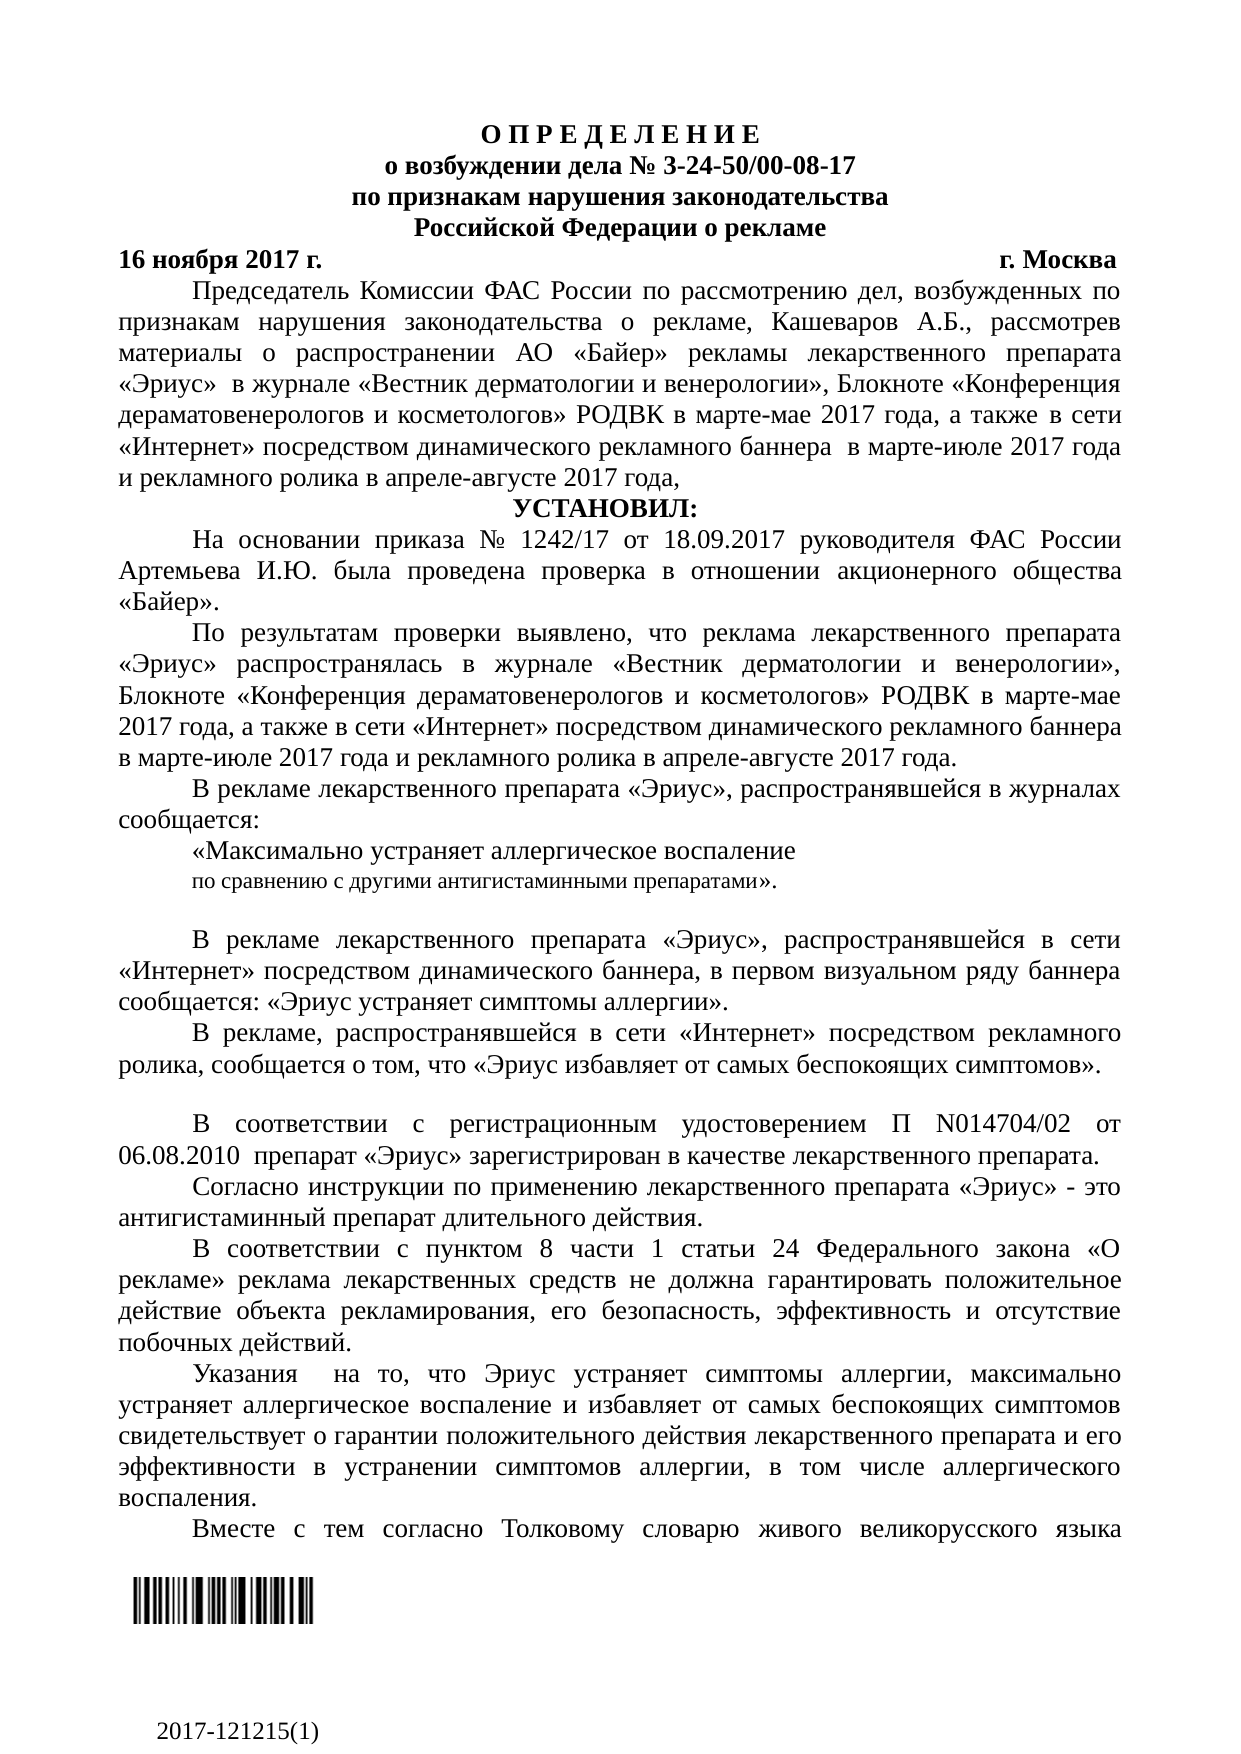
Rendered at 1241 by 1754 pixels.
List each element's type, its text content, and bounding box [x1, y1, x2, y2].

text «Максимально устраняет аллергическое воспаление [118, 834, 1122, 866]
text В рекламе, распространявшейся в сети «Интернет» посредством рекламного ролика, сообщается о том, что «Эриус избавляет от самых беспокоящих симптомов». [118, 1017, 1122, 1079]
text Указания на то, что Эриус устраняет симптомы аллергии, максимально устраняет аллергическое воспаление и избавляет от самых беспокоящих симптомов свидетельствует о гарантии положительного действия лекарственного препарата и его эффективности в устранении симптомов аллергии, в том числе аллергического воспаления. [118, 1357, 1122, 1512]
text В рекламе лекарственного препарата «Эриус», распространявшейся в журналах сообщается: [118, 772, 1122, 834]
text Вместе с тем согласно Толковому словарю живого великорусского языка [118, 1512, 1122, 1544]
text 16 ноября 2017 г. г. Москва [118, 243, 1122, 274]
text УСТАНОВИЛ: [487, 492, 1122, 523]
text В рекламе лекарственного препарата «Эриус», распространявшейся в сети «Интернет» посредством динамического баннера, в первом визуальном ряду баннера сообщается: «Эриус устраняет симптомы аллергии». [118, 923, 1122, 1017]
text В соответствии с регистрационным удостоверением П N014704/02 от 06.08.2010 препарат «Эриус» зарегистрирован в качестве лекарственного препарата. [118, 1108, 1122, 1170]
text Согласно инструкции по применению лекарственного препарата «Эриус» - это антигистаминный препарат длительного действия. [118, 1170, 1122, 1232]
picture [118, 1577, 331, 1624]
text В соответствии с пунктом 8 части 1 статьи 24 Федерального закона «О рекламе» реклама лекарственных средств не должна гарантировать положительное действие объекта рекламирования, его безопасность, эффективность и отсутствие побочных действий. [118, 1232, 1122, 1357]
text О П Р Е Д Е Л Е Н И Е [118, 118, 1122, 149]
text о возбуждении дела № 3-24-50/00-08-17 [118, 149, 1122, 180]
text По результатам проверки выявлено, что реклама лекарственного препарата «Эриус» распространялась в журнале «Вестник дерматологии и венерологии», Блокноте «Конференция дераматовенерологов и косметологов» РОДВК в марте-мае 2017 года, а также в сети «Интернет» посредством динамического рекламного баннера в марте-июле 2017 года и рекламного ролика в апреле-августе 2017 года. [118, 616, 1122, 772]
text Российской Федерации о рекламе [118, 212, 1122, 243]
text по признакам нарушения законодательства [118, 180, 1122, 212]
text Председатель Комиссии ФАС России по рассмотрению дел, возбужденных по признакам нарушения законодательства о рекламе, Кашеваров А.Б., рассмотрев материалы о распространении АО «Байер» рекламы лекарственного препарата «Эриус» в журнале «Вестник дерматологии и венерологии», Блокноте «Конференция дераматовенерологов и косметологов» РОДВК в марте-мае 2017 года, а также в сети «Интернет» посредством динамического рекламного баннера в марте-июле 2017 года и рекламного ролика в апреле-августе 2017 года, [118, 274, 1122, 492]
text На основании приказа № 1242/17 от 18.09.2017 руководителя ФАС России Артемьева И.Ю. была проведена проверка в отношении акционерного общества «Байер». [118, 523, 1122, 616]
text по сравнению с другими антигистаминными препаратами». [118, 866, 1122, 894]
